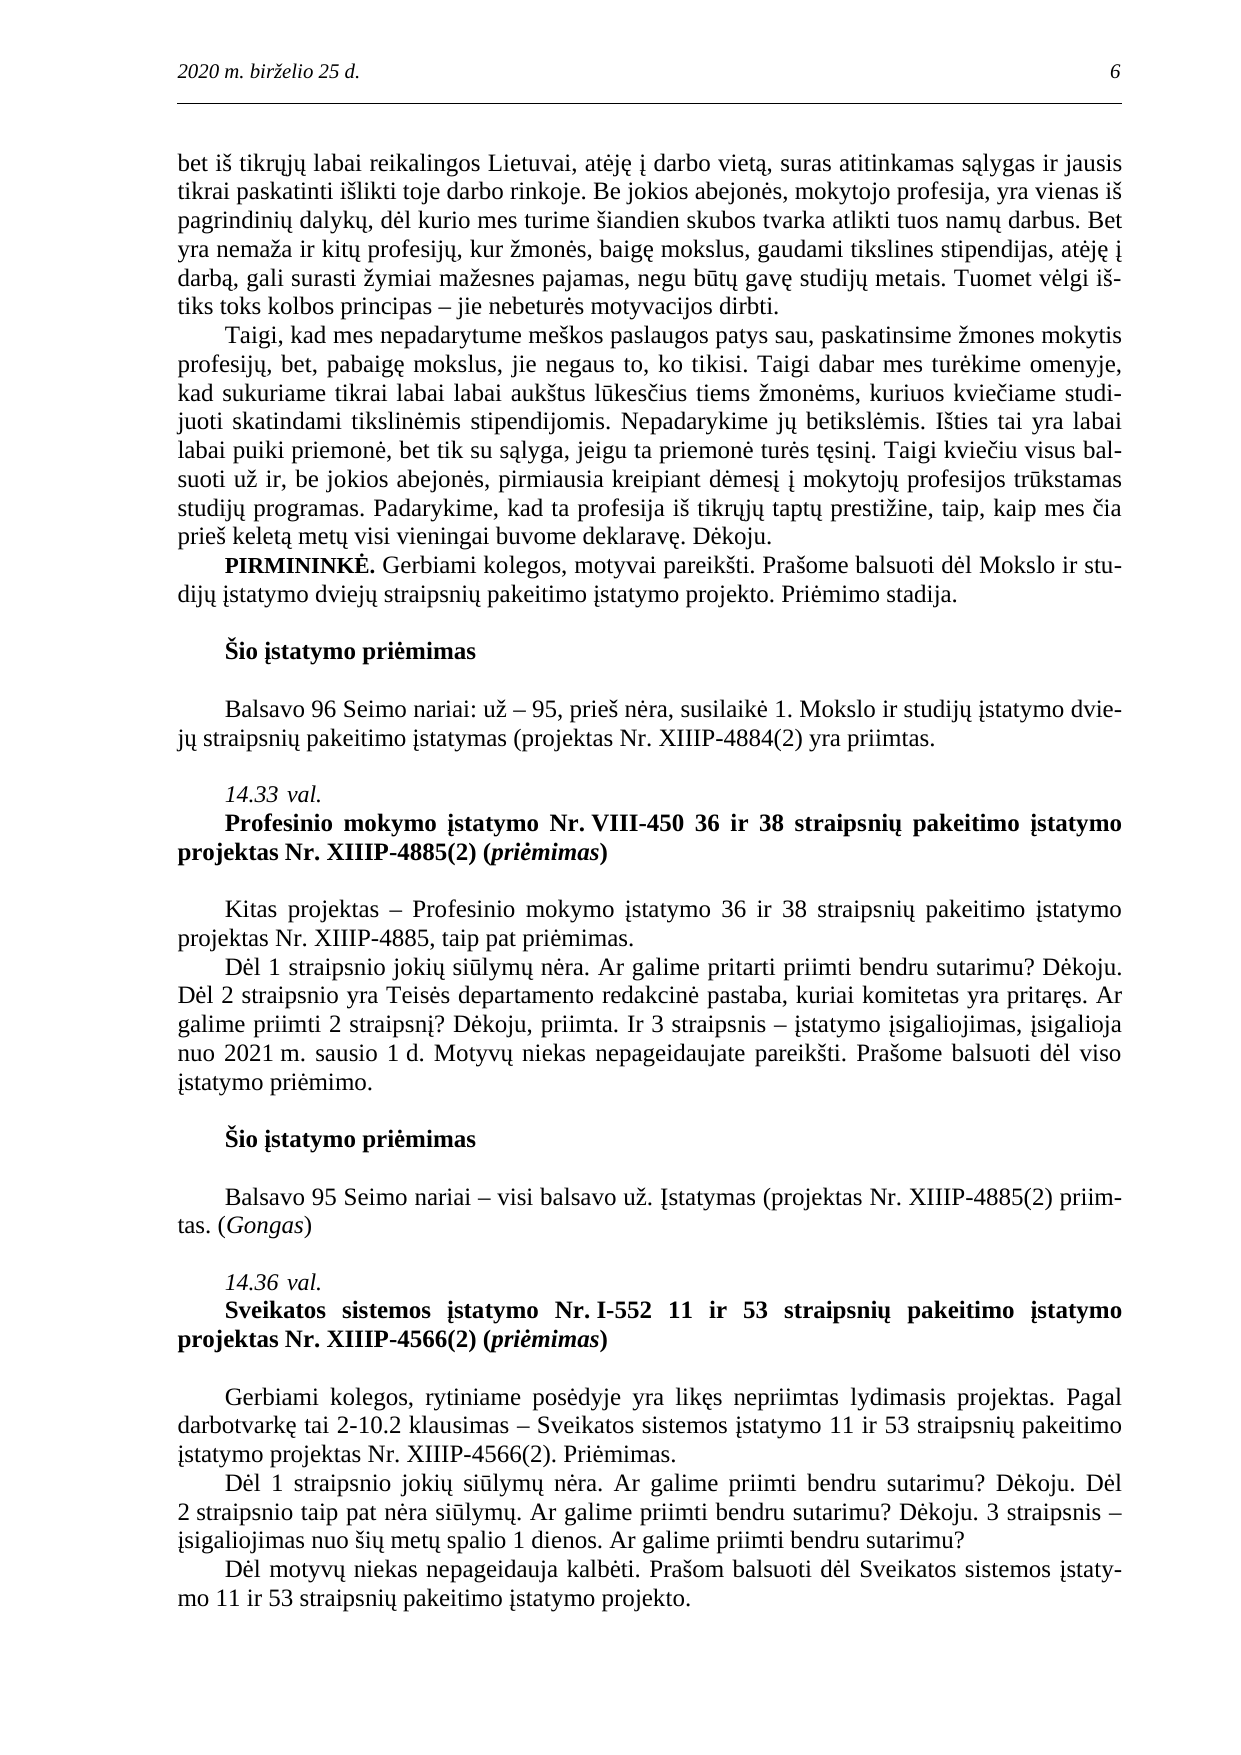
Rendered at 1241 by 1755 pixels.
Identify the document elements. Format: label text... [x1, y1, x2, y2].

text Tai­gi, kad mes ne­pa­da­ry­tu­me meš­kos pa­slau­gos pa­tys sau, pa­ska­tin­si­me žmo­nes mo­ky­tis pro­fe­si­jų, bet, pa­bai­gę moks­lus, jie ne­gaus to, ko ti­ki­si. Tai­gi da­bar mes tu­rė­ki­me ome­ny­je, kad su­ku­ria­me tik­rai la­bai la­bai aukš­tus lū­kes­čius tiems žmo­nėms, ku­riuos kvie­čia­me stu­di­juo­ti ska­tin­da­mi tiks­li­nė­mis sti­pen­di­jo­mis. Ne­pa­da­ry­ki­me jų be­tiks­lė­mis. Iš­ties tai yra la­bai la­bai pui­ki prie­mo­nė, bet tik su są­ly­ga, jei­gu ta prie­mo­nė tu­rės tę­si­nį. Tai­gi kvie­čiu vi­sus bal­suo­ti už ir, be jo­kios abe­jo­nės, pir­miau­sia krei­piant dė­me­sį į mo­ky­to­jų pro­fe­si­jos trūks­ta­mas stu­di­jų pro­gra­mas. Pa­da­ry­ki­me, kad ta pro­fe­si­ja iš tik­rų­jų tap­tų pres­ti­ži­ne, taip, kaip mes čia prieš ke­le­tą me­tų vi­si vie­nin­gai bu­vo­me de­kla­ra­vę. Dė­ko­ju. [177, 320, 1122, 550]
text Svei­ka­tos sis­te­mos įsta­ty­mo Nr. I-552 11 ir 53 straips­nių pa­kei­ti­mo įsta­ty­mo projektas Nr. XIIIP-4566(2) (pri­ėmi­mas) [177, 1295, 1122, 1353]
text Šio įsta­ty­mo pri­ėmi­mas [177, 1124, 1122, 1153]
text Šio įsta­ty­mo pri­ėmi­mas [177, 636, 1122, 665]
text PIRMININKĖ. Ger­bia­mi ko­le­gos, mo­ty­vai pa­reikš­ti. Pra­šo­me bal­suo­ti dėl Moks­lo ir stu­di­jų įsta­ty­mo dvie­jų straips­nių pa­kei­ti­mo įsta­ty­mo pro­jek­to. Pri­ėmi­mo sta­di­ja. [177, 550, 1122, 608]
text Dėl 1 straips­nio jo­kių siū­ly­mų nė­ra. Ar ga­li­me pri­im­ti ben­dru su­ta­ri­mu? Dė­ko­ju. Dėl 2 straips­nio taip pat nė­ra siū­ly­mų. Ar ga­li­me pri­im­ti ben­dru su­ta­ri­mu? Dė­ko­ju. 3 straips­nis – įsi­ga­lio­ji­mas nuo šių me­tų spa­lio 1 die­nos. Ar ga­li­me pri­im­ti ben­dru su­ta­ri­mu? [177, 1468, 1122, 1554]
text Bal­sa­vo 95 Sei­mo na­riai – vi­si bal­sa­vo už. Įsta­ty­mas (pro­jek­tas Nr. XIIIP-4885(2) pri­im­tas. (Gon­gas) [177, 1182, 1122, 1239]
text Ger­bia­mi ko­le­gos, ry­ti­nia­me po­sė­dy­je yra li­kęs ne­pri­im­tas ly­di­ma­sis pro­jek­tas. Pa­gal dar­bo­tvarkę tai 2-10.2 klau­si­mas – Svei­ka­tos sis­te­mos įsta­ty­mo 11 ir 53 straips­nių pa­kei­ti­mo įsta­ty­mo pro­jek­tas Nr. XIIIP-4566(2). Pri­ėmi­mas. [177, 1382, 1122, 1468]
text Pro­fe­si­nio mo­ky­mo įsta­ty­mo Nr. VIII-450 36 ir 38 straips­nių pa­kei­ti­mo įsta­ty­mo pro­jek­tas Nr. XIIIP-4885(2) (pri­ėmi­mas) [177, 808, 1122, 865]
text Bal­sa­vo 96 Sei­mo na­riai: už – 95, prieš nė­ra, su­si­lai­kė 1. Moks­lo ir stu­di­jų įsta­ty­mo dvie­jų straips­nių pa­kei­ti­mo įsta­ty­mas (pro­jek­tas Nr. XIIIP-4884(2) yra pri­im­tas. [177, 694, 1122, 751]
text bet iš tik­rų­jų la­bai rei­ka­lin­gos Lie­tu­vai, at­ėję į dar­bo vie­tą, su­ras ati­tin­ka­mas są­ly­gas ir jau­sis tik­rai pa­ska­tin­ti iš­lik­ti to­je dar­bo rin­ko­je. Be jo­kios abe­jo­nės, mo­ky­to­jo pro­fe­si­ja, yra vie­nas iš pa­grin­di­nių da­ly­kų, dėl ku­rio mes tu­ri­me šian­dien sku­bos tvar­ka at­lik­ti tuos na­mų dar­bus. Bet yra ne­ma­ža ir ki­tų pro­fe­si­jų, kur žmo­nės, bai­gę moks­lus, gau­da­mi tiks­li­nes sti­pen­di­jas, at­ėję į dar­bą, ga­li su­ras­ti žy­miai ma­žes­nes pa­ja­mas, ne­gu bū­tų ga­vę stu­di­jų me­tais. Tuo­met vėl­gi iš­tiks toks kol­bos prin­ci­pas – jie ne­be­tu­rės mo­ty­va­ci­jos dirb­ti. [177, 148, 1122, 320]
text 14.33 val. [224, 780, 1122, 808]
text Ki­tas pro­jek­tas – Pro­fe­si­nio mo­ky­mo įsta­ty­mo 36 ir 38 straips­nių pa­kei­ti­mo įsta­ty­mo pro­jek­tas Nr. XIIIP-4885, taip pat pri­ėmi­mas. [177, 894, 1122, 952]
text Dėl 1 straips­nio jo­kių siū­ly­mų nė­ra. Ar ga­li­me pri­tar­ti pri­im­ti ben­dru su­ta­ri­mu? Dė­ko­ju. Dėl 2 straips­nio yra Tei­sės de­par­ta­men­to re­dak­ci­nė pa­sta­ba, ku­riai ko­mi­te­tas yra pri­ta­ręs. Ar ga­li­me pri­im­ti 2 straips­nį? Dė­ko­ju, pri­im­ta. Ir 3 straips­nis – įsta­ty­mo įsi­ga­lio­ji­mas, įsi­ga­lio­ja nuo 2021 m. sau­sio 1 d. Mo­ty­vų nie­kas ne­pa­gei­dau­ja­te pa­reikš­ti. Pra­šo­me bal­suo­ti dėl vi­so įsta­ty­mo pri­ėmi­mo. [177, 952, 1122, 1095]
text 14.36 val. [224, 1268, 1122, 1295]
text Dėl mo­ty­vų nie­kas ne­pa­gei­dau­ja kal­bė­ti. Pra­šom bal­suo­ti dėl Svei­ka­tos sis­te­mos įsta­ty­mo 11 ir 53 straips­nių pa­kei­ti­mo įsta­ty­mo pro­jek­to. [177, 1554, 1122, 1612]
